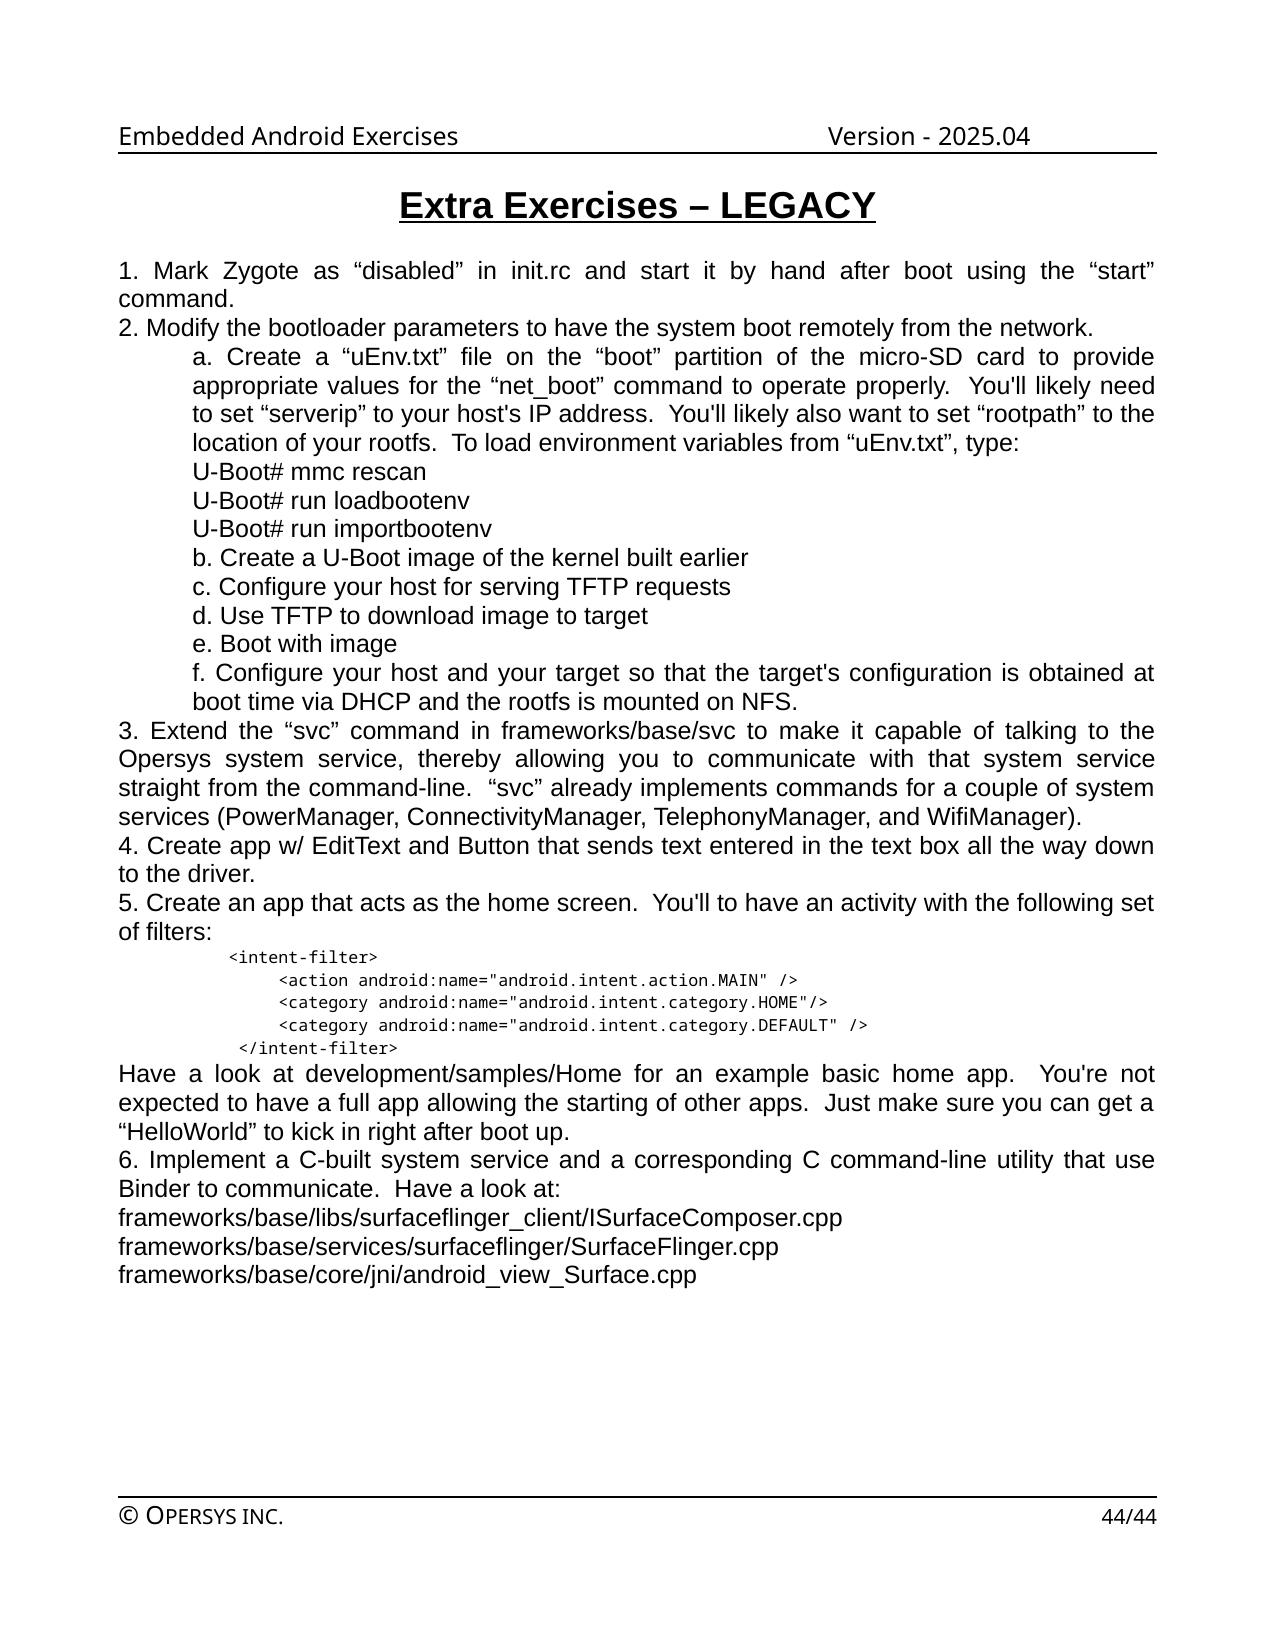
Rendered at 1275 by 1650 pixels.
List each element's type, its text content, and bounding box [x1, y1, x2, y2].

text 2. Modify the bootloader parameters to have the system boot remotely from the network. [118, 313, 1157, 342]
text 6. Implement a C-built system service and a corresponding C command-line utility that use Binder to communicate. Have a look at: [118, 1145, 1157, 1203]
text U-Boot# mmc rescan [192, 457, 1157, 486]
text frameworks/base/libs/surfaceflinger_client/ISurfaceComposer.cpp frameworks/base/services/surfaceflinger/SurfaceFlinger.cpp frameworks/base/core/jni/android_view_Surface.cpp [118, 1203, 1157, 1289]
text <action android:name="android.intent.action.MAIN" /> [118, 968, 1157, 991]
text Have a look at development/samples/Home for an example basic home app. You're not expected to have a full app allowing the starting of other apps. Just make sure you can get a “HelloWorld” to kick in right after boot up. [118, 1059, 1157, 1145]
text Extra Exercises – LEGACY [118, 184, 1157, 227]
text <category android:name="android.intent.category.HOME"/> [118, 991, 1157, 1014]
text a. Create a “uEnv.txt” file on the “boot” partition of the micro-SD card to provide appropriate values for the “net_boot” command to operate properly. You'll likely need to set “serverip” to your host's IP address. You'll likely also want to set “rootpath” to the location of your rootfs. To load environment variables from “uEnv.txt”, type: [192, 342, 1157, 457]
text <category android:name="android.intent.category.DEFAULT" /> [118, 1014, 1157, 1036]
text 3. Extend the “svc” command in frameworks/base/svc to make it capable of talking to the Opersys system service, thereby allowing you to communicate with that system service straight from the command-line. “svc” already implements commands for a couple of system services (PowerManager, ConnectivityManager, TelephonyManager, and WifiManager). [118, 716, 1157, 831]
text 1. Mark Zygote as “disabled” in init.rc and start it by hand after boot using the “start” command. [118, 256, 1157, 313]
text </intent-filter> [118, 1036, 1157, 1059]
text b. Create a U-Boot image of the kernel built earlier [192, 543, 1157, 572]
text <intent-filter> [118, 946, 1157, 968]
text c. Configure your host for serving TFTP requests [192, 572, 1157, 601]
text d. Use TFTP to download image to target [192, 601, 1157, 629]
text e. Boot with image [192, 629, 1157, 658]
text 4. Create app w/ EditText and Button that sends text entered in the text box all the way down to the driver. [118, 831, 1157, 888]
text U-Boot# run loadbootenv [192, 486, 1157, 514]
text 5. Create an app that acts as the home screen. You'll to have an activity with the following set of filters: [118, 888, 1157, 946]
text U-Boot# run importbootenv [192, 514, 1157, 543]
text f. Configure your host and your target so that the target's configuration is obtained at boot time via DHCP and the rootfs is mounted on NFS. [192, 658, 1157, 716]
